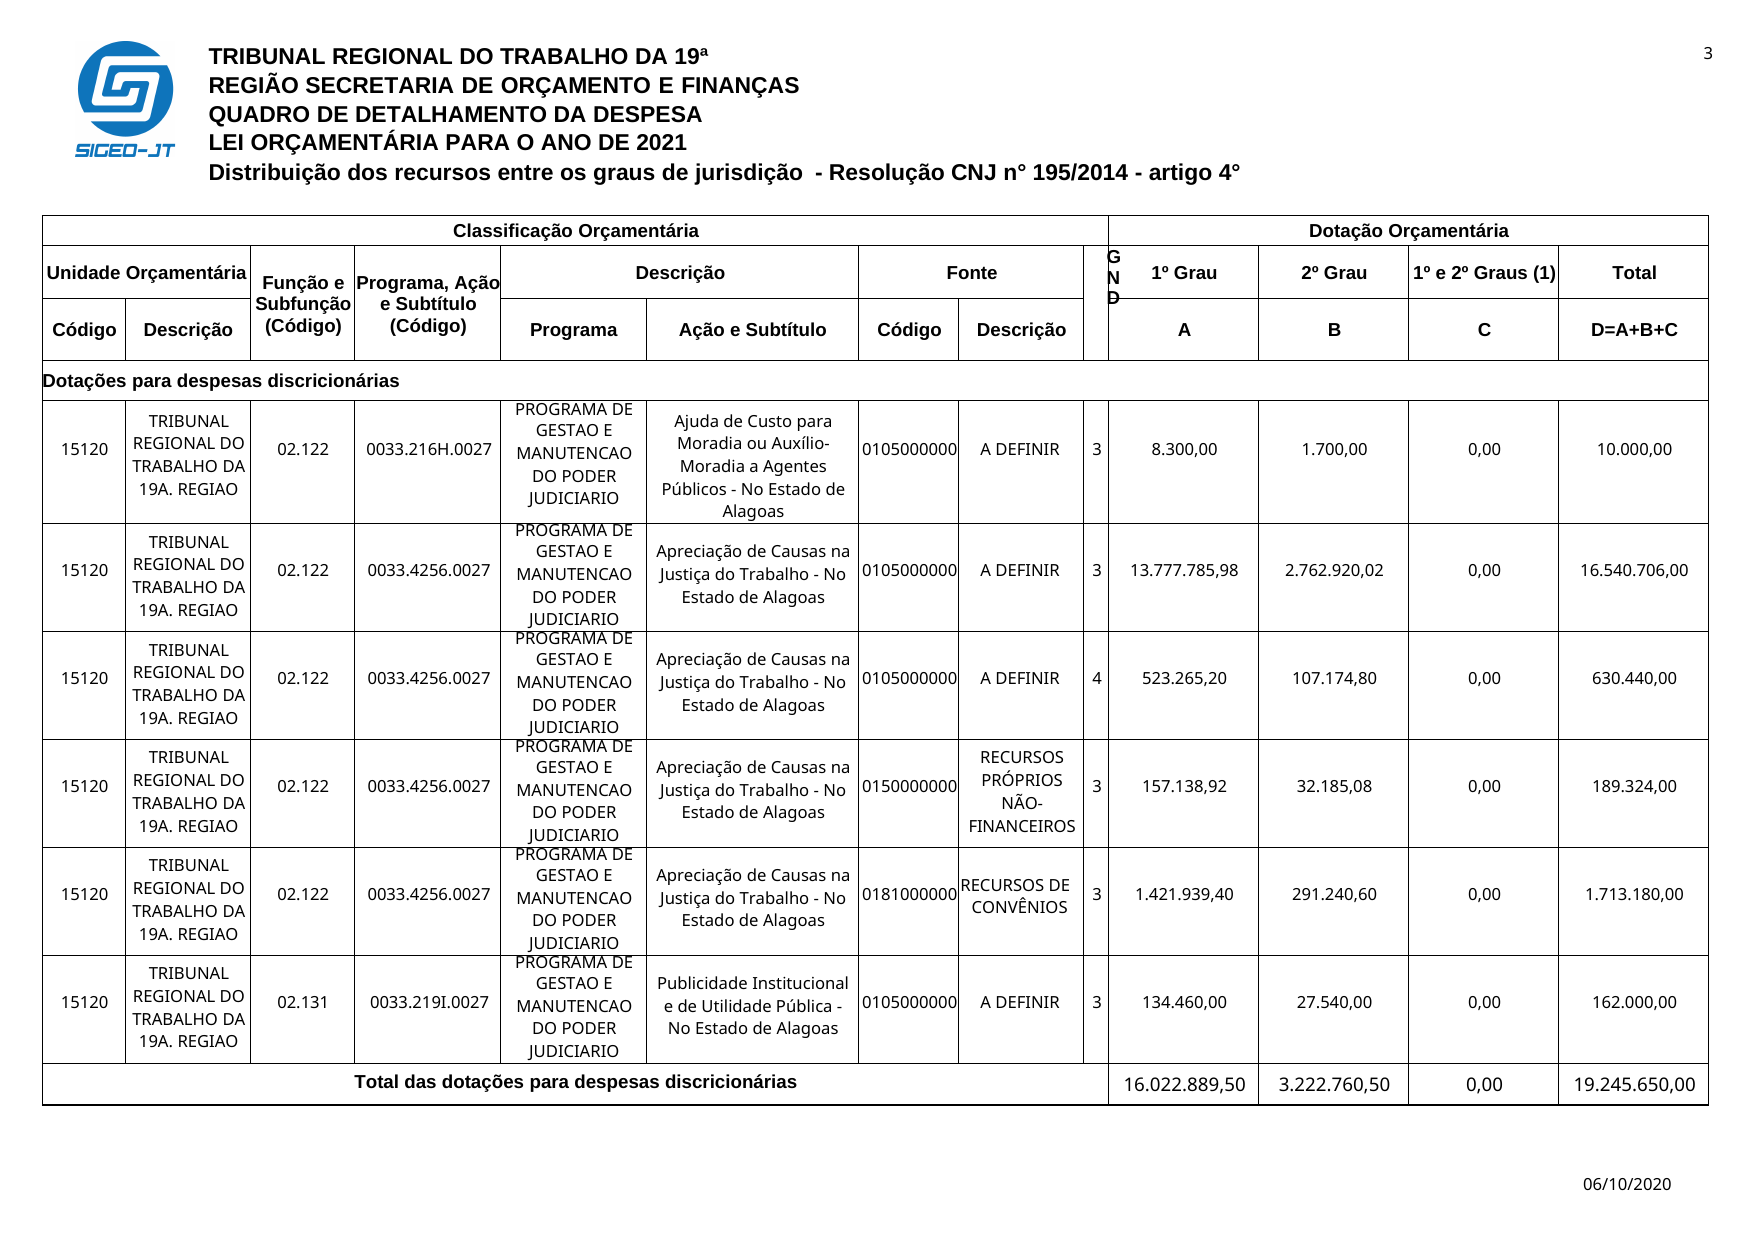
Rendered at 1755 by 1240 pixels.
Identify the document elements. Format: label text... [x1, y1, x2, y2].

table_cell 291.240,60 [1259, 848, 1408, 954]
table_cell 0033.4256.0027 [355, 632, 500, 739]
table_cell 1.700,00 [1259, 401, 1408, 523]
table_cell 0,00 [1409, 848, 1558, 954]
table_cell 15120 [43, 401, 125, 523]
table_cell 15120 [43, 524, 125, 631]
table_cell 8.300,00 [1109, 401, 1258, 523]
table_header Dotação Orçamentária [1109, 216, 1708, 245]
table_cell Total das dotações para despesas discricionárias [43, 1064, 1108, 1104]
table_cell Código [859, 299, 958, 360]
table_cell 1º e 2º Graus (1) [1409, 246, 1558, 298]
table_cell 0,00 [1409, 740, 1558, 847]
table_cell Fonte [859, 246, 1083, 298]
table_cell Descrição [126, 299, 250, 360]
table_cell Apreciação de Causas na Justiça do Trabalho - No Estado de Alagoas [647, 848, 858, 954]
table_cell 16.022.889,50 [1109, 1064, 1258, 1104]
table_cell Função e Subfunção (Código) [251, 246, 354, 360]
table_cell 0105000000 [859, 632, 958, 739]
table_cell 157.138,92 [1109, 740, 1258, 847]
table_cell TRIBUNAL REGIONAL DO TRABALHO DA 19A. REGIAO [126, 524, 250, 631]
table_cell 15120 [43, 956, 125, 1062]
table_cell D=A+B+C [1559, 299, 1708, 360]
table_cell 0,00 [1409, 632, 1558, 739]
table_cell Total [1559, 246, 1708, 298]
table_cell PROGRAMA DE GESTAO E MANUTENCAO DO PODER JUDICIARIO [501, 740, 646, 847]
table_cell 3 [1084, 524, 1108, 631]
table_cell Apreciação de Causas na Justiça do Trabalho - No Estado de Alagoas [647, 524, 858, 631]
table_cell 02.122 [251, 401, 354, 523]
table_cell Programa, Ação e Subtítulo (Código) [355, 246, 500, 360]
table_cell Ação e Subtítulo [647, 299, 858, 360]
table_cell 3.222.760,50 [1259, 1064, 1408, 1104]
table_cell 0,00 [1409, 1064, 1558, 1104]
table_cell 630.440,00 [1559, 632, 1708, 739]
table_cell 0033.4256.0027 [355, 740, 500, 847]
table_cell 0105000000 [859, 401, 958, 523]
table_cell 162.000,00 [1559, 956, 1708, 1062]
table_cell Unidade Orçamentária [43, 246, 250, 298]
table_cell Apreciação de Causas na Justiça do Trabalho - No Estado de Alagoas [647, 740, 858, 847]
table_cell A DEFINIR [959, 401, 1083, 523]
table_cell 0033.219I.0027 [355, 956, 500, 1062]
table_header Classificação Orçamentária [43, 216, 1108, 245]
table_cell 02.122 [251, 848, 354, 954]
table_cell A DEFINIR [959, 632, 1083, 739]
table_cell 02.131 [251, 956, 354, 1062]
table_cell 0105000000 [859, 524, 958, 631]
table_cell 3 [1084, 401, 1108, 523]
table_cell 0033.4256.0027 [355, 848, 500, 954]
table_cell TRIBUNAL REGIONAL DO TRABALHO DA 19A. REGIAO [126, 740, 250, 847]
table_cell Descrição [959, 299, 1083, 360]
table_cell Publicidade Institucional e de Utilidade Pública - No Estado de Alagoas [647, 956, 858, 1062]
table_cell 2º Grau [1259, 246, 1408, 298]
table_cell Apreciação de Causas na Justiça do Trabalho - No Estado de Alagoas [647, 632, 858, 739]
table_cell Ajuda de Custo para Moradia ou Auxílio-Moradia a Agentes Públicos - No Estado de Alagoas [647, 401, 858, 523]
table_cell 15120 [43, 848, 125, 954]
table_cell 3 [1084, 956, 1108, 1062]
table_cell Dotações para despesas discricionárias [43, 361, 1708, 400]
table_cell TRIBUNAL REGIONAL DO TRABALHO DA 19A. REGIAO [126, 401, 250, 523]
table_cell 1.421.939,40 [1109, 848, 1258, 954]
table_cell 02.122 [251, 740, 354, 847]
table_cell 27.540,00 [1259, 956, 1408, 1062]
table_cell 523.265,20 [1109, 632, 1258, 739]
table_cell 1º Grau [1109, 246, 1258, 298]
table_cell 02.122 [251, 632, 354, 739]
table_cell 3 [1084, 848, 1108, 954]
table_cell 19.245.650,00 [1559, 1064, 1708, 1104]
table_cell PROGRAMA DE GESTAO E MANUTENCAO DO PODER JUDICIARIO [501, 956, 646, 1062]
table_cell PROGRAMA DE GESTAO E MANUTENCAO DO PODER JUDICIARIO [501, 401, 646, 523]
table_cell 2.762.920,02 [1259, 524, 1408, 631]
table_cell Descrição [501, 246, 858, 298]
table_cell 189.324,00 [1559, 740, 1708, 847]
table_cell TRIBUNAL REGIONAL DO TRABALHO DA 19A. REGIAO [126, 956, 250, 1062]
table_cell 0033.4256.0027 [355, 524, 500, 631]
table_cell TRIBUNAL REGIONAL DO TRABALHO DA 19A. REGIAO [126, 632, 250, 739]
table_cell 3 [1084, 740, 1108, 847]
table_cell Código [43, 299, 125, 360]
table_cell 16.540.706,00 [1559, 524, 1708, 631]
table_cell 15120 [43, 740, 125, 847]
table_cell 0033.216H.0027 [355, 401, 500, 523]
table_cell 0105000000 [859, 956, 958, 1062]
table_cell 0150000000 [859, 740, 958, 847]
table_cell 4 [1084, 632, 1108, 739]
table_cell Programa [501, 299, 646, 360]
table_cell 0,00 [1409, 401, 1558, 523]
table_cell 32.185,08 [1259, 740, 1408, 847]
table_cell A DEFINIR [959, 524, 1083, 631]
table_cell RECURSOS PRÓPRIOS NÃO- FINANCEIROS [959, 740, 1083, 847]
table_cell 0,00 [1409, 956, 1558, 1062]
table_cell PROGRAMA DE GESTAO E MANUTENCAO DO PODER JUDICIARIO [501, 848, 646, 954]
table_cell 02.122 [251, 524, 354, 631]
table_cell PROGRAMA DE GESTAO E MANUTENCAO DO PODER JUDICIARIO [501, 524, 646, 631]
table_cell 10.000,00 [1559, 401, 1708, 523]
table_cell 13.777.785,98 [1109, 524, 1258, 631]
table_cell 0,00 [1409, 524, 1558, 631]
table_cell PROGRAMA DE GESTAO E MANUTENCAO DO PODER JUDICIARIO [501, 632, 646, 739]
table_cell 1.713.180,00 [1559, 848, 1708, 954]
table_cell A [1109, 299, 1258, 360]
table_cell TRIBUNAL REGIONAL DO TRABALHO DA 19A. REGIAO [126, 848, 250, 954]
table_cell C [1409, 299, 1558, 360]
table_cell RECURSOS DE CONVÊNIOS [959, 848, 1083, 954]
table_cell A DEFINIR [959, 956, 1083, 1062]
table_cell 15120 [43, 632, 125, 739]
table_cell 0181000000 [859, 848, 958, 954]
table_cell 107.174,80 [1259, 632, 1408, 739]
table_cell B [1259, 299, 1408, 360]
table_cell 134.460,00 [1109, 956, 1258, 1062]
table_cell GND [1084, 246, 1108, 360]
